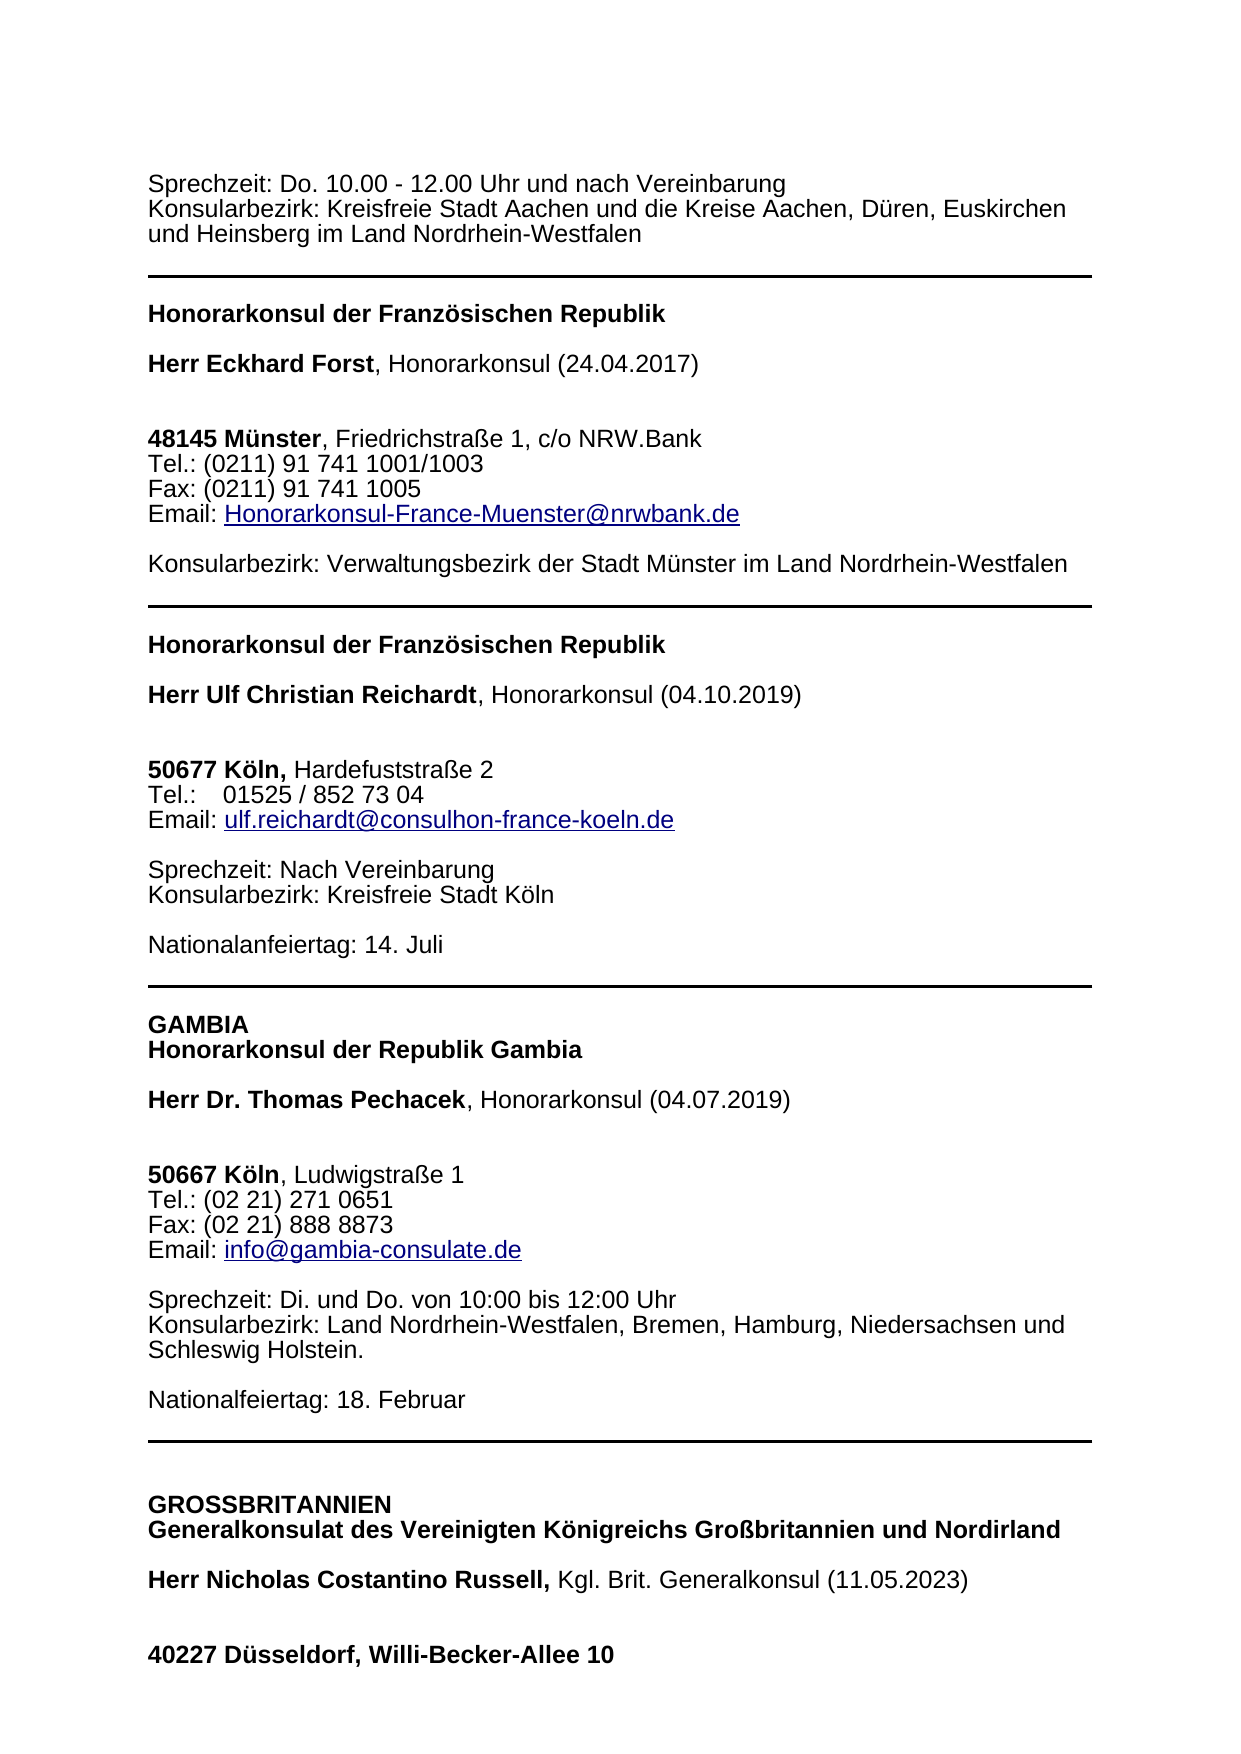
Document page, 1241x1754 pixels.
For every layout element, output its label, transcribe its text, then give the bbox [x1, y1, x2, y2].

text Herr Nicholas Costantino Russell, Kgl. Brit. Generalkonsul (11.05.2023) [148, 1568, 1092, 1593]
text Nationalfeiertag: 18. Februar [148, 1388, 1092, 1413]
text Konsularbezirk: Kreisfreie Stadt Köln [148, 883, 1092, 908]
text Tel.: 01525 / 852 73 04 [148, 783, 1092, 808]
text Fax: (0211) 91 741 1005 [148, 478, 1092, 503]
text Herr Dr. Thomas Pechacek, Honorarkonsul (04.07.2019) [148, 1088, 1092, 1113]
text Sprechzeit: Do. 10.00 - 12.00 Uhr und nach Vereinbarung [148, 173, 1092, 198]
text Email: info@gambia-consulate.de [148, 1238, 1092, 1263]
text Email: Honorarkonsul-France-Muenster@nrwbank.de [148, 503, 1092, 528]
text Tel.: (0211) 91 741 1001/1003 [148, 453, 1092, 478]
text Konsularbezirk: Verwaltungsbezirk der Stadt Münster im Land Nordrhein-Westfalen [148, 553, 1092, 578]
text Sprechzeit: Nach Vereinbarung [148, 858, 1092, 883]
text Sprechzeit: Di. und Do. von 10:00 bis 12:00 Uhr [148, 1288, 1092, 1313]
text Honorarkonsul der Französischen Republik [148, 303, 1092, 328]
text Herr Ulf Christian Reichardt, Honorarkonsul (04.10.2019) [148, 683, 1092, 708]
text GAMBIA [148, 1013, 1092, 1038]
text Honorarkonsul der Republik Gambia [148, 1038, 1092, 1063]
text 50677 Köln, Hardefuststraße 2 [148, 758, 1092, 783]
text Konsularbezirk: Land Nordrhein-Westfalen, Bremen, Hamburg, Niedersachsen und Schleswig Holstein. [148, 1313, 1092, 1363]
text Generalkonsulat des Vereinigten Königreichs Großbritannien und Nordirland [148, 1518, 1092, 1543]
text Honorarkonsul der Französischen Republik [148, 633, 1092, 658]
text 48145 Münster, Friedrichstraße 1, c/o NRW.Bank [148, 428, 1092, 453]
text GROSSBRITANNIEN [148, 1493, 1092, 1518]
text Tel.: (02 21) 271 0651 [148, 1188, 1092, 1213]
text Email: ulf.reichardt@consulhon-france-koeln.de [148, 808, 1092, 833]
text Nationalanfeiertag: 14. Juli [148, 933, 1092, 958]
text 40227 Düsseldorf, Willi-Becker-Allee 10 [148, 1643, 1092, 1668]
text Herr Eckhard Forst, Honorarkonsul (24.04.2017) [148, 353, 1092, 378]
text Konsularbezirk: Kreisfreie Stadt Aachen und die Kreise Aachen, Düren, Euskirchen und Heinsberg im Land Nordrhein-Westfalen [148, 198, 1092, 248]
text 50667 Köln, Ludwigstraße 1 [148, 1163, 1092, 1188]
text Fax: (02 21) 888 8873 [148, 1213, 1092, 1238]
